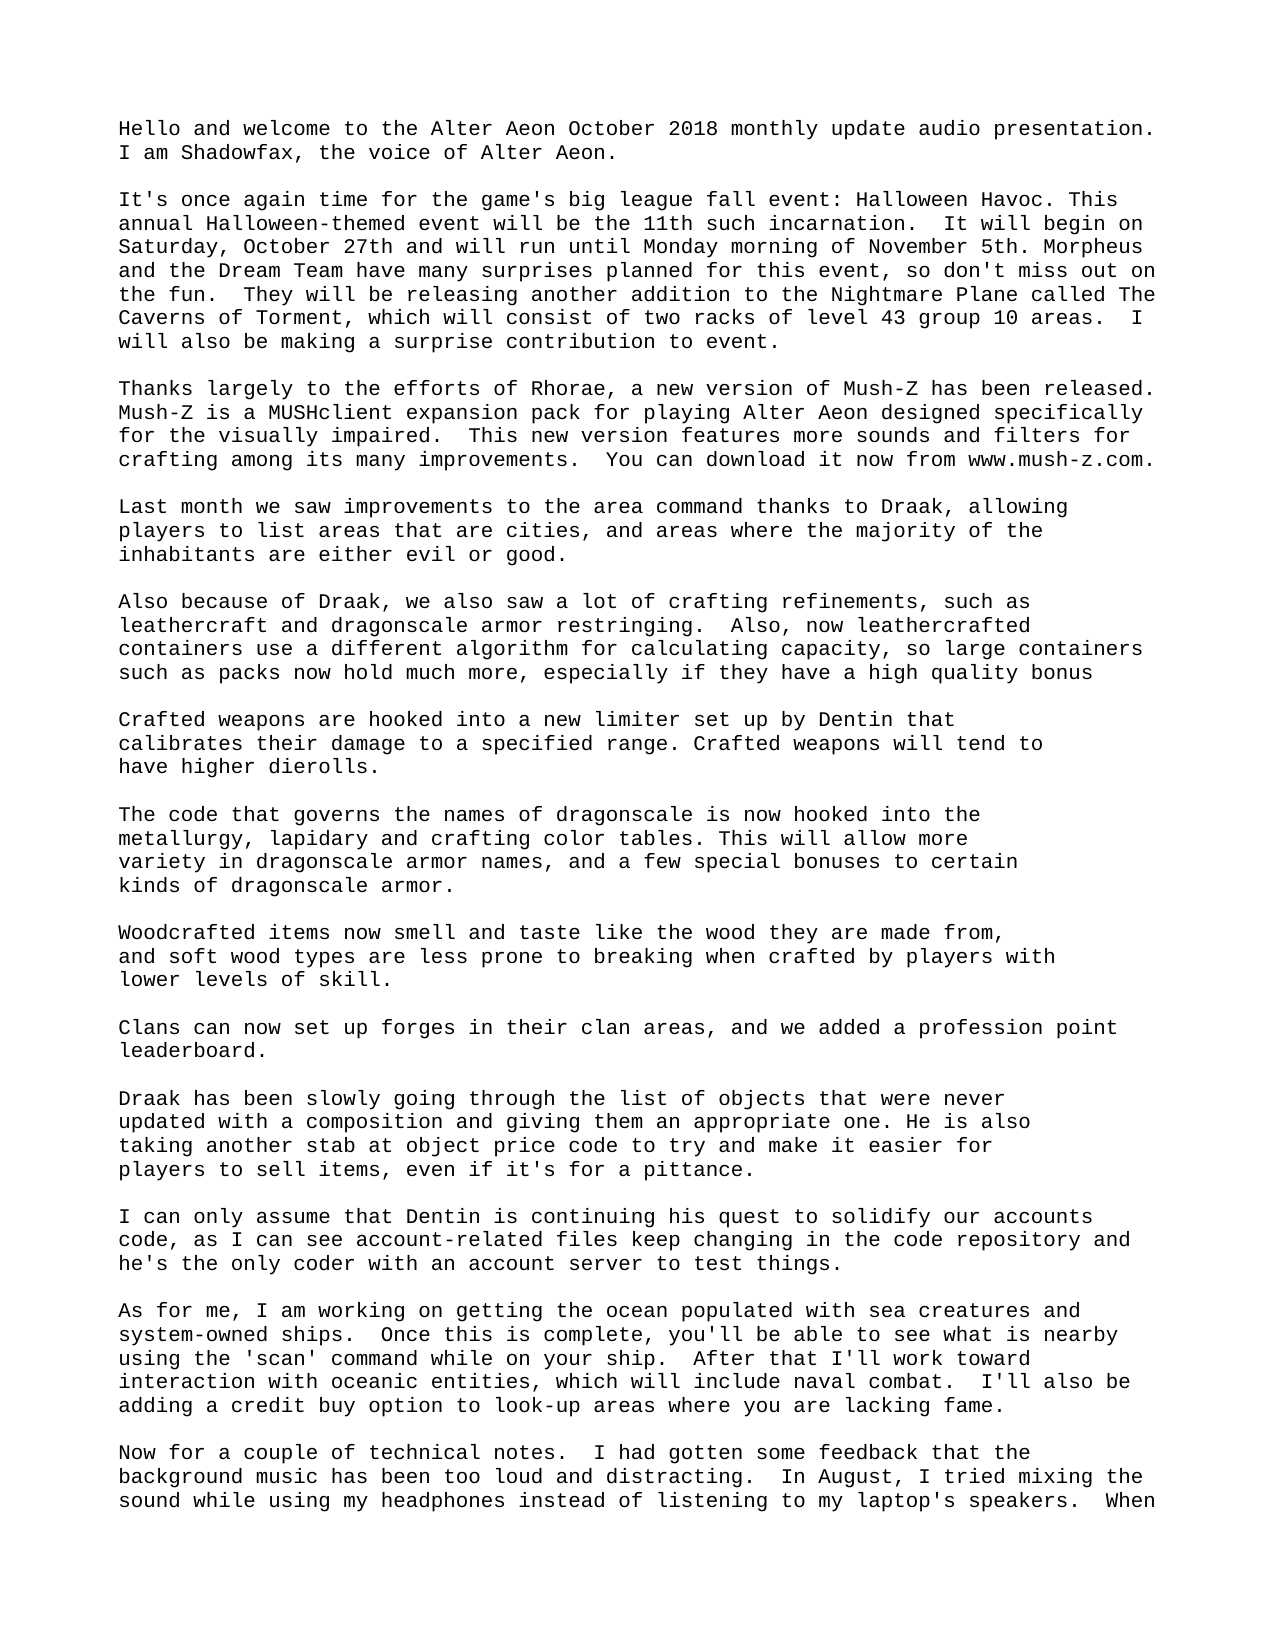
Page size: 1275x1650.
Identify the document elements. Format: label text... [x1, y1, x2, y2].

text As for me, I am working on getting the ocean populated with sea creatures and system-owned ships. Once this is complete, you'll be able to see what is nearby using the 'scan' command while on your ship. After that I'll work toward interaction with oceanic entities, which will include naval combat. I'll also be adding a credit buy option to look-up areas where you are lacking fame. [118, 1300, 1157, 1419]
text It's once again time for the game's big league fall event: Halloween Havoc. This annual Halloween-themed event will be the 11th such incarnation. It will begin on Saturday, October 27th and will run until Monday morning of November 5th. Morpheus and the Dream Team have many surprises planned for this event, so don't miss out on the fun. They will be releasing another addition to the Nightmare Plane called The Caverns of Torment, which will consist of two racks of level 43 group 10 areas. I will also be making a surprise contribution to event. [118, 189, 1157, 354]
text calibrates their damage to a specified range. Crafted weapons will tend to [118, 733, 1157, 757]
text players to sell items, even if it's for a pittance. [118, 1158, 1157, 1182]
text Draak has been slowly going through the list of objects that were never [118, 1088, 1157, 1111]
text I can only assume that Dentin is continuing his quest to solidify our accounts code, as I can see account-related files keep changing in the code repository and he's the only coder with an account server to test things. [118, 1206, 1157, 1277]
text have higher dierolls. [118, 757, 1157, 780]
text kinds of dragonscale armor. [118, 875, 1157, 898]
text Thanks largely to the efforts of Rhorae, a new version of Mush-Z has been released. Mush-Z is a MUSHclient expansion pack for playing Alter Aeon designed specifically for the visually impaired. This new version features more sounds and filters for crafting among its many improvements. You can download it now from www.mush-z.com. [118, 378, 1157, 473]
text variety in dragonscale armor names, and a few special bonuses to certain [118, 851, 1157, 875]
text Hello and welcome to the Alter Aeon October 2018 monthly update audio presentation. I am Shadowfax, the voice of Alter Aeon. [118, 118, 1157, 165]
text The code that governs the names of dragonscale is now hooked into the [118, 804, 1157, 827]
text Now for a couple of technical notes. I had gotten some feedback that the background music has been too loud and distracting. In August, I tried mixing the sound while using my headphones instead of listening to my laptop's speakers. When [118, 1442, 1157, 1513]
text metallurgy, lapidary and crafting color tables. This will allow more [118, 827, 1157, 851]
text Also because of Draak, we also saw a lot of crafting refinements, such as leathercraft and dragonscale armor restringing. Also, now leathercrafted containers use a different algorithm for calculating capacity, so large containers such as packs now hold much more, especially if they have a high quality bonus [118, 591, 1157, 686]
text taking another stab at object price code to try and make it easier for [118, 1135, 1157, 1158]
text Clans can now set up forges in their clan areas, and we added a profession point leaderboard. [118, 1017, 1157, 1064]
text Last month we saw improvements to the area command thanks to Draak, allowing players to list areas that are cities, and areas where the majority of the inhabitants are either evil or good. [118, 496, 1157, 567]
text updated with a composition and giving them an appropriate one. He is also [118, 1111, 1157, 1135]
text Woodcrafted items now smell and taste like the wood they are made from, [118, 922, 1157, 946]
text lower levels of skill. [118, 969, 1157, 993]
text Crafted weapons are hooked into a new limiter set up by Dentin that [118, 709, 1157, 733]
text and soft wood types are less prone to breaking when crafted by players with [118, 946, 1157, 969]
